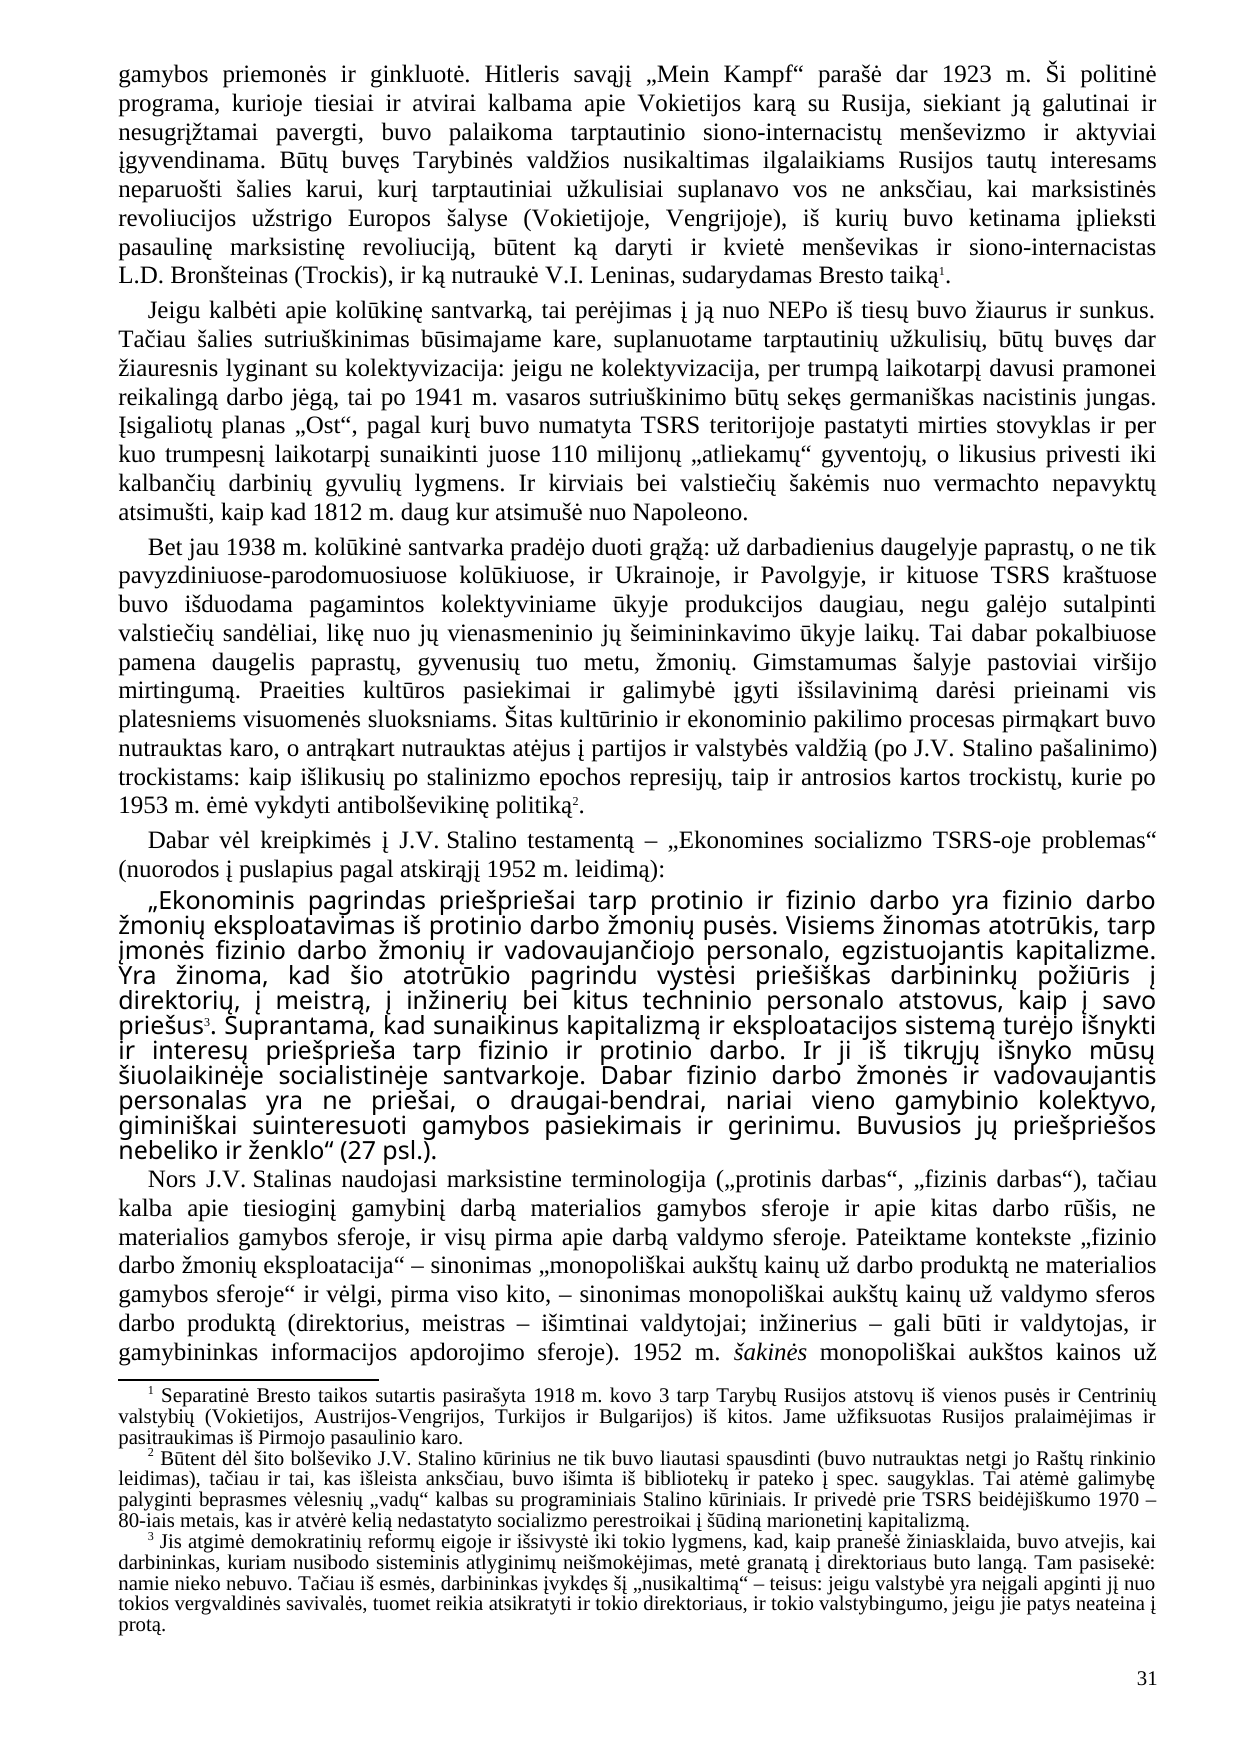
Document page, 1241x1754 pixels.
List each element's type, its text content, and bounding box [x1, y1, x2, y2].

text Būtent dėl šito bolševiko J.V. Stalino kūrinius ne tik buvo liautasi spausdinti (buvo nutrauktas netgi jo Raštų rinkinio leidimas), tačiau ir tai, kas išleista anksčiau, buvo išimta iš bibliotekų ir pateko į spec. saugyklas. Tai atėmė galimybę palyginti beprasmes vėlesnių „vadų“ kalbas su programiniais Stalino kūriniais. Ir privedė prie TSRS beidėjiškumo 1970 – 80-iais metais, kas ir atvėrė kelią nedastatyto socializmo perestroikai į šūdiną marionetinį kapitalizmą. [118, 1448, 1157, 1532]
text Separatinė Bresto taikos sutartis pasirašyta 1918 m. kovo 3 tarp Tarybų Rusijos atstovų iš vienos pusės ir Centrinių valstybių (Vokietijos, Austrijos-Vengrijos, Turkijos ir Bulgarijos) iš kitos. Jame užfiksuotas Rusijos pralaimėjimas ir pasitraukimas iš Pirmojo pasaulinio karo. [118, 1386, 1157, 1448]
text gamybos priemonės ir ginkluotė. Hitleris savąjį „Mein Kampf“ parašė dar 1923 m. Ši politinė programa, kurioje tiesiai ir atvirai kalbama apie Vokietijos karą su Rusija, siekiant ją galutinai ir nesugrįžtamai pavergti, buvo palaikoma tarptautinio siono-internacistų menševizmo ir aktyviai įgyvendinama. Būtų buvęs Tarybinės valdžios nusikaltimas ilgalaikiams Rusijos tautų interesams neparuošti šalies karui, kurį tarptautiniai užkulisiai suplanavo vos ne anksčiau, kai marksistinės revoliucijos užstrigo Europos šalyse (Vokietijoje, Vengrijoje), iš kurių buvo ketinama įplieksti pasaulinę marksistinę revoliuciją, būtent ką daryti ir kvietė menševikas ir siono-internacistas L.D. Bronšteinas (Trockis), ir ką nutraukė V.I. Leninas, sudarydamas Bresto taiką. [118, 59, 1157, 289]
text Bet jau 1938 m. kolūkinė santvarka pradėjo duoti grąžą: už darbadienius daugelyje paprastų, o ne tik pavyzdiniuose-parodomuosiuose kolūkiuose, ir Ukrainoje, ir Pavolgyje, ir kituose TSRS kraštuose buvo išduodama pagamintos kolektyviniame ūkyje produkcijos daugiau, negu galėjo sutalpinti valstiečių sandėliai, likę nuo jų vienasmeninio jų šeimininkavimo ūkyje laikų. Tai dabar pokalbiuose pamena daugelis paprastų, gyvenusių tuo metu, žmonių. Gimstamumas šalyje pastoviai viršijo mirtingumą. Praeities kultūros pasiekimai ir galimybė įgyti išsilavinimą darėsi prieinami vis platesniems visuomenės sluoksniams. Šitas kultūrinio ir ekonominio pakilimo procesas pirmąkart buvo nutrauktas karo, o antrąkart nutrauktas atėjus į partijos ir valstybės valdžią (po J.V. Stalino pašalinimo) trockistams: kaip išlikusių po stalinizmo epochos represijų, taip ir antrosios kartos trockistų, kurie po 1953 m. ėmė vykdyti antibolševikinę politiką. [118, 532, 1157, 819]
text „Ekonominis pagrindas priešpriešai tarp protinio ir fizinio darbo yra fizinio darbo žmonių eksploatavimas iš protinio darbo žmonių pusės. Visiems žinomas atotrūkis, tarp įmonės fizinio darbo žmonių ir vadovaujančiojo personalo, egzistuojantis kapitalizme. Yra žinoma, kad šio atotrūkio pagrindu vystėsi priešiškas darbininkų požiūris į direktorių, į meistrą, į inžinerių bei kitus techninio personalo atstovus, kaip į savo priešus. Suprantama, kad sunaikinus kapitalizmą ir eksploatacijos sistemą turėjo išnykti ir interesų priešprieša tarp fizinio ir protinio darbo. Ir ji iš tikrųjų išnyko mūsų šiuolaikinėje socialistinėje santvarkoje. Dabar fizinio darbo žmonės ir vadovaujantis personalas yra ne priešai, o draugai-bendrai, nariai vieno gamybinio kolektyvo, giminiškai suinteresuoti gamybos pasiekimais ir gerinimu. Buvusios jų priešpriešos nebeliko ir ženklo“ (27 psl.). [118, 889, 1157, 1164]
text Nors J.V. Stalinas naudojasi marksistine terminologija („protinis darbas“, „fizinis darbas“), tačiau kalba apie tiesioginį gamybinį darbą materialios gamybos sferoje ir apie kitas darbo rūšis, ne materialios gamybos sferoje, ir visų pirma apie darbą valdymo sferoje. Pateiktame kontekste „fizinio darbo žmonių eksploatacija“ – sinonimas „monopoliškai aukštų kainų už darbo produktą ne materialios gamybos sferoje“ ir vėlgi, pirma viso kito, – sinonimas monopoliškai aukštų kainų už valdymo sferos darbo produktą (direktorius, meistras – išimtinai valdytojai; inžinerius – gali būti ir valdytojas, ir gamybininkas informacijos apdorojimo sferoje). 1952 m. šakinės monopoliškai aukštos kainos už [118, 1164, 1157, 1365]
text Jis atgimė demokratinių reformų eigoje ir išsivystė iki tokio lygmens, kad, kaip pranešė žiniasklaida, buvo atvejis, kai darbininkas, kuriam nusibodo sisteminis atlyginimų neišmokėjimas, metė granatą į direktoriaus buto langą. Tam pasisekė: namie nieko nebuvo. Tačiau iš esmės, darbininkas įvykdęs šį „nusikaltimą“ – teisus: jeigu valstybė yra neįgali apginti jį nuo tokios vergvaldinės savivalės, tuomet reikia atsikratyti ir tokio direktoriaus, ir tokio valstybingumo, jeigu jie patys neateina į protą. [118, 1532, 1157, 1636]
text Jeigu kalbėti apie kolūkinę santvarką, tai perėjimas į ją nuo NEPo iš tiesų buvo žiaurus ir sunkus. Tačiau šalies sutriuškinimas būsimajame kare, suplanuotame tarptautinių užkulisių, būtų buvęs dar žiauresnis lyginant su kolektyvizacija: jeigu ne kolektyvizacija, per trumpą laikotarpį davusi pramonei reikalingą darbo jėgą, tai po 1941 m. vasaros sutriuškinimo būtų sekęs germaniškas nacistinis jungas. Įsigaliotų planas „Ost“, pagal kurį buvo numatyta TSRS teritorijoje pastatyti mirties stovyklas ir per kuo trumpesnį laikotarpį sunaikinti juose 110 milijonų „atliekamų“ gyventojų, o likusius privesti iki kalbančių darbinių gyvulių lygmens. Ir kirviais bei valstiečių šakėmis nuo vermachto nepavyktų atsimušti, kaip kad 1812 m. daug kur atsimušė nuo Napoleono. [118, 295, 1157, 525]
text Dabar vėl kreipkimės į J.V. Stalino testamentą – „Ekonomines socializmo TSRS-oje problemas“ (nuorodos į puslapius pagal atskirąjį 1952 m. leidimą): [118, 825, 1157, 883]
